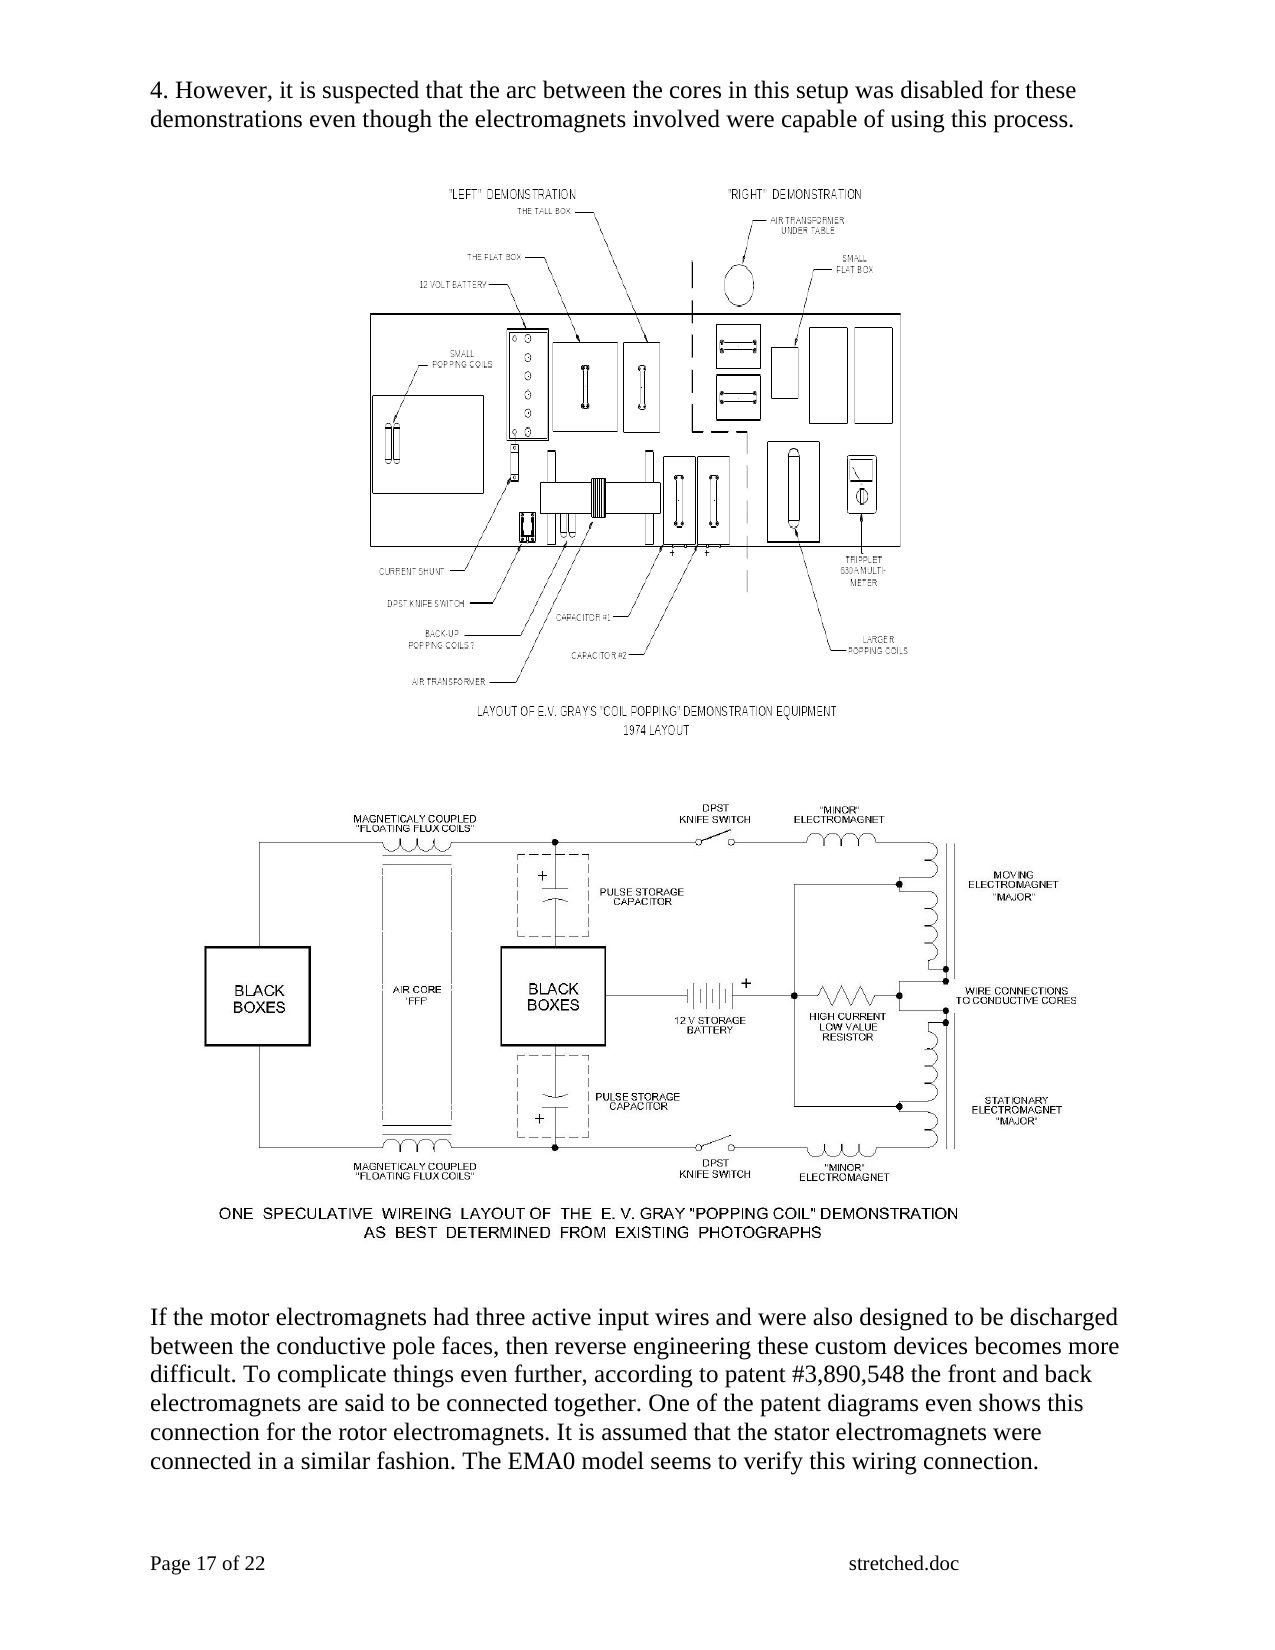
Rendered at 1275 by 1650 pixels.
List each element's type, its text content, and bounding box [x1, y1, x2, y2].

picture [166, 758, 1109, 1265]
text 4. However, it is suspected that the arc between the cores in this setup was disabled for these demonstrations even though the electromagnets involved were capable of using this process. [150, 75, 1125, 132]
text If the motor electromagnets had three active input wires and were also designed to be discharged between the conductive pole faces, then reverse engineering these custom devices becomes more difficult. To complicate things even further, according to patent #3,890,548 the front and back electromagnets are said to be connected together. One of the patent diagrams even shows this connection for the rotor electromagnets. It is assumed that the stator electromagnets were connected in a similar fashion. The EMA0 model seems to verify this wiring connection. [150, 1302, 1125, 1474]
